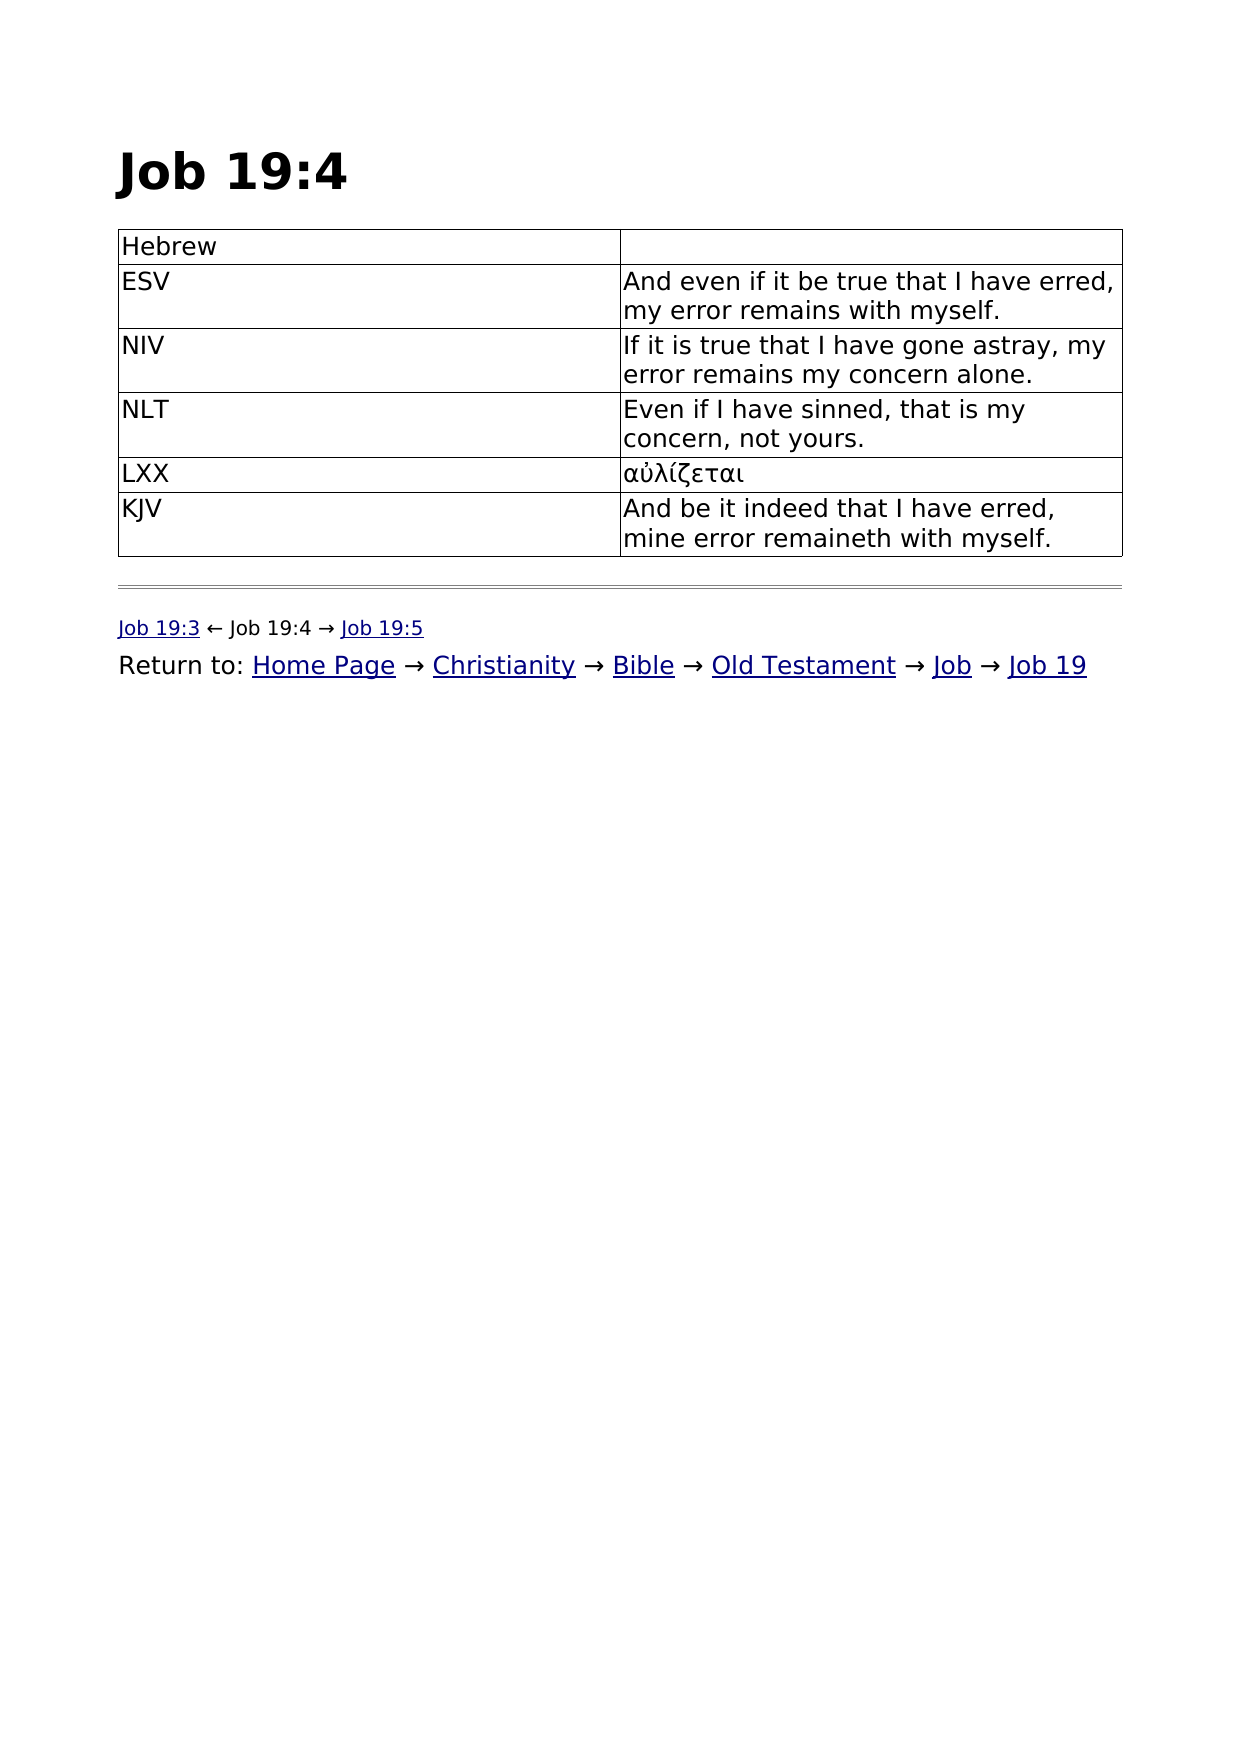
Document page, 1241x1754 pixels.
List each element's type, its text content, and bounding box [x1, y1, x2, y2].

table_cell KJV [119, 493, 620, 556]
table_cell LXX [119, 458, 620, 492]
table_header [621, 230, 1122, 264]
table_cell And be it indeed that I have erred, mine error remaineth with myself. [621, 493, 1122, 556]
table_cell NIV [119, 329, 620, 392]
table_cell ESV [119, 265, 620, 328]
table_header Hebrew [119, 230, 620, 264]
text Return to: Home Page → Christianity → Bible → Old Testament → Job → Job 19 [118, 651, 1122, 680]
table_cell And even if it be true that I have erred, my error remains with myself. [621, 265, 1122, 328]
table_cell αὐλίζεται [621, 458, 1122, 492]
text Job 19:3 ← Job 19:4 → Job 19:5 [118, 617, 1122, 651]
table_cell Even if I have sinned, that is my concern, not yours. [621, 393, 1122, 457]
table_cell If it is true that I have gone astray, my error remains my concern alone. [621, 329, 1122, 392]
subtitle Job 19:4 [118, 143, 1122, 201]
table_cell NLT [119, 393, 620, 457]
